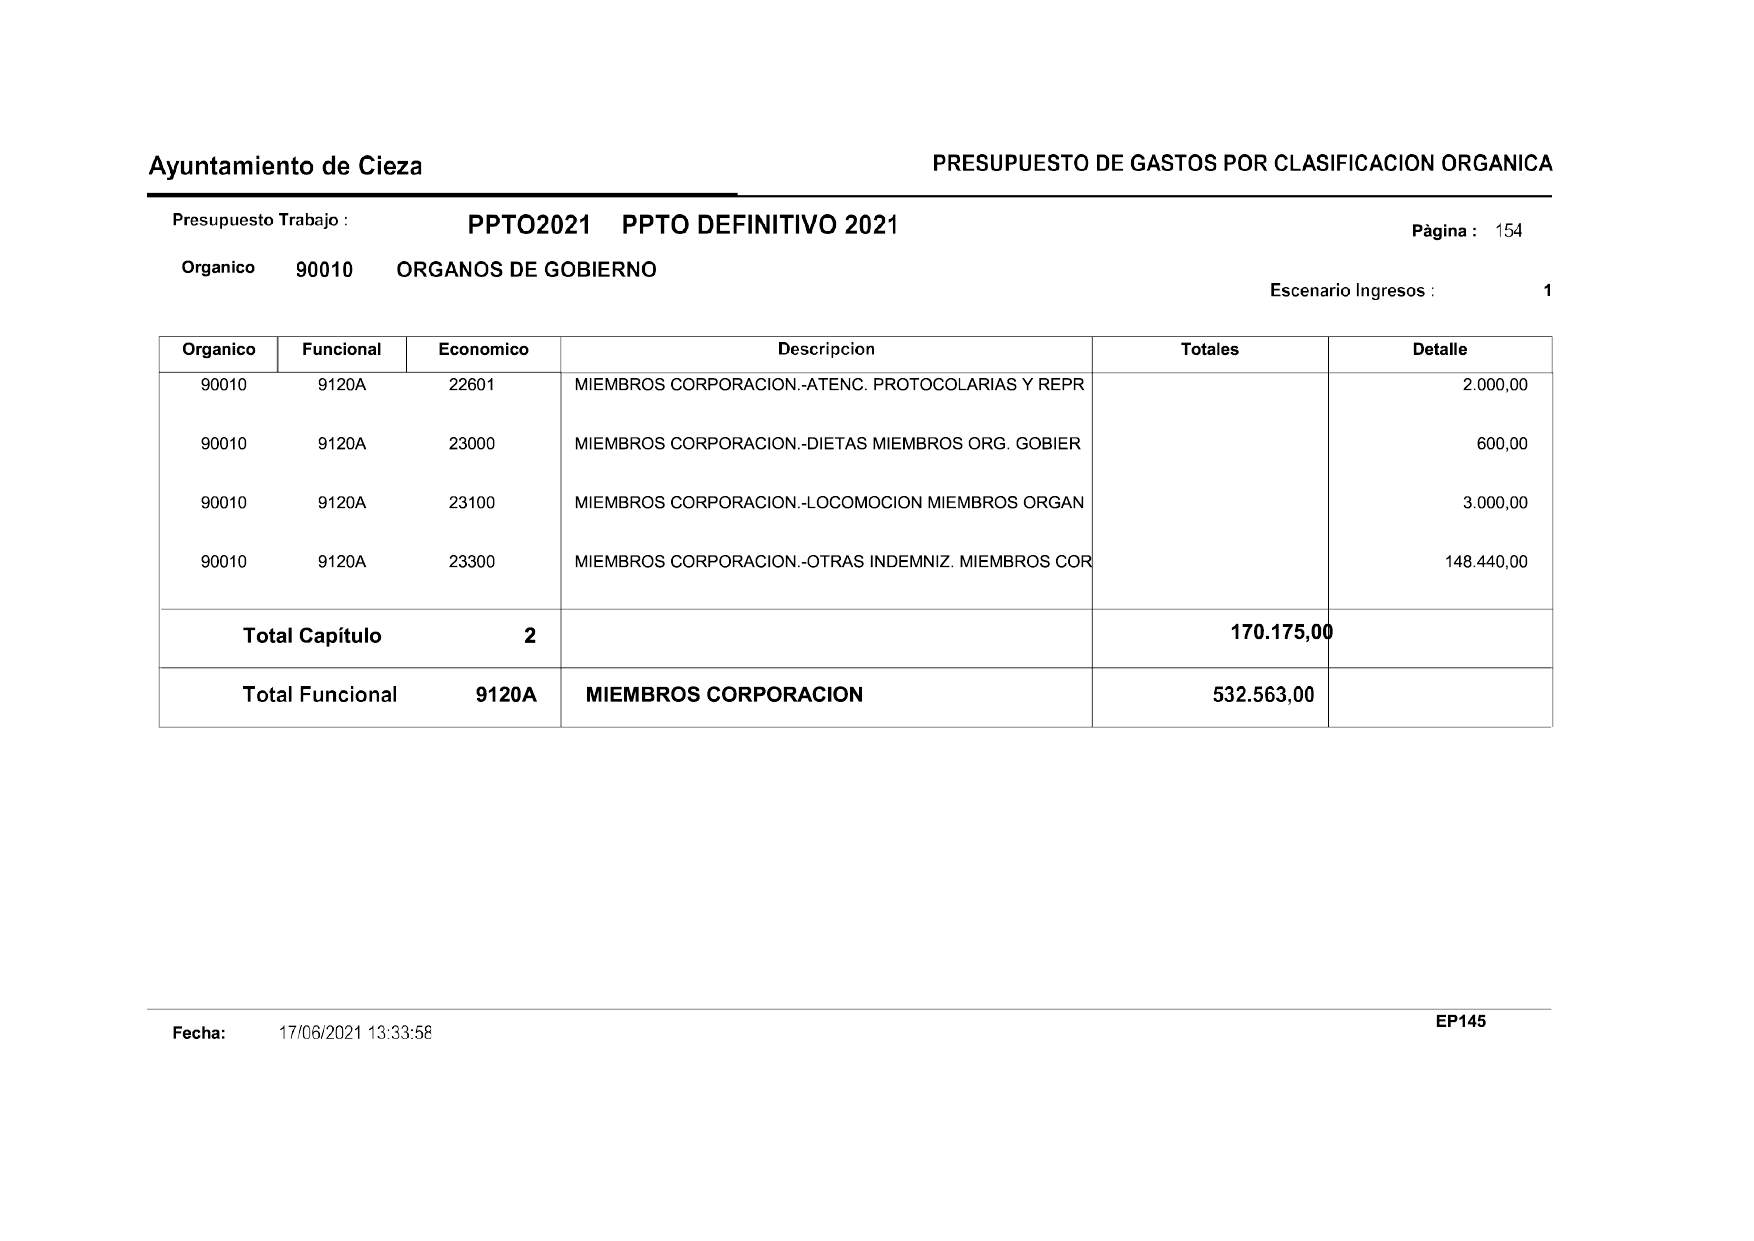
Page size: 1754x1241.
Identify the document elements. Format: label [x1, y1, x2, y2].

picture [1213, 686, 1314, 705]
picture [173, 213, 347, 229]
picture [280, 1025, 432, 1039]
picture [779, 342, 874, 358]
picture [148, 155, 422, 180]
picture [469, 214, 896, 234]
picture [297, 261, 656, 277]
picture [934, 154, 1553, 171]
picture [1271, 283, 1434, 300]
picture [1496, 223, 1522, 237]
picture [243, 686, 396, 702]
